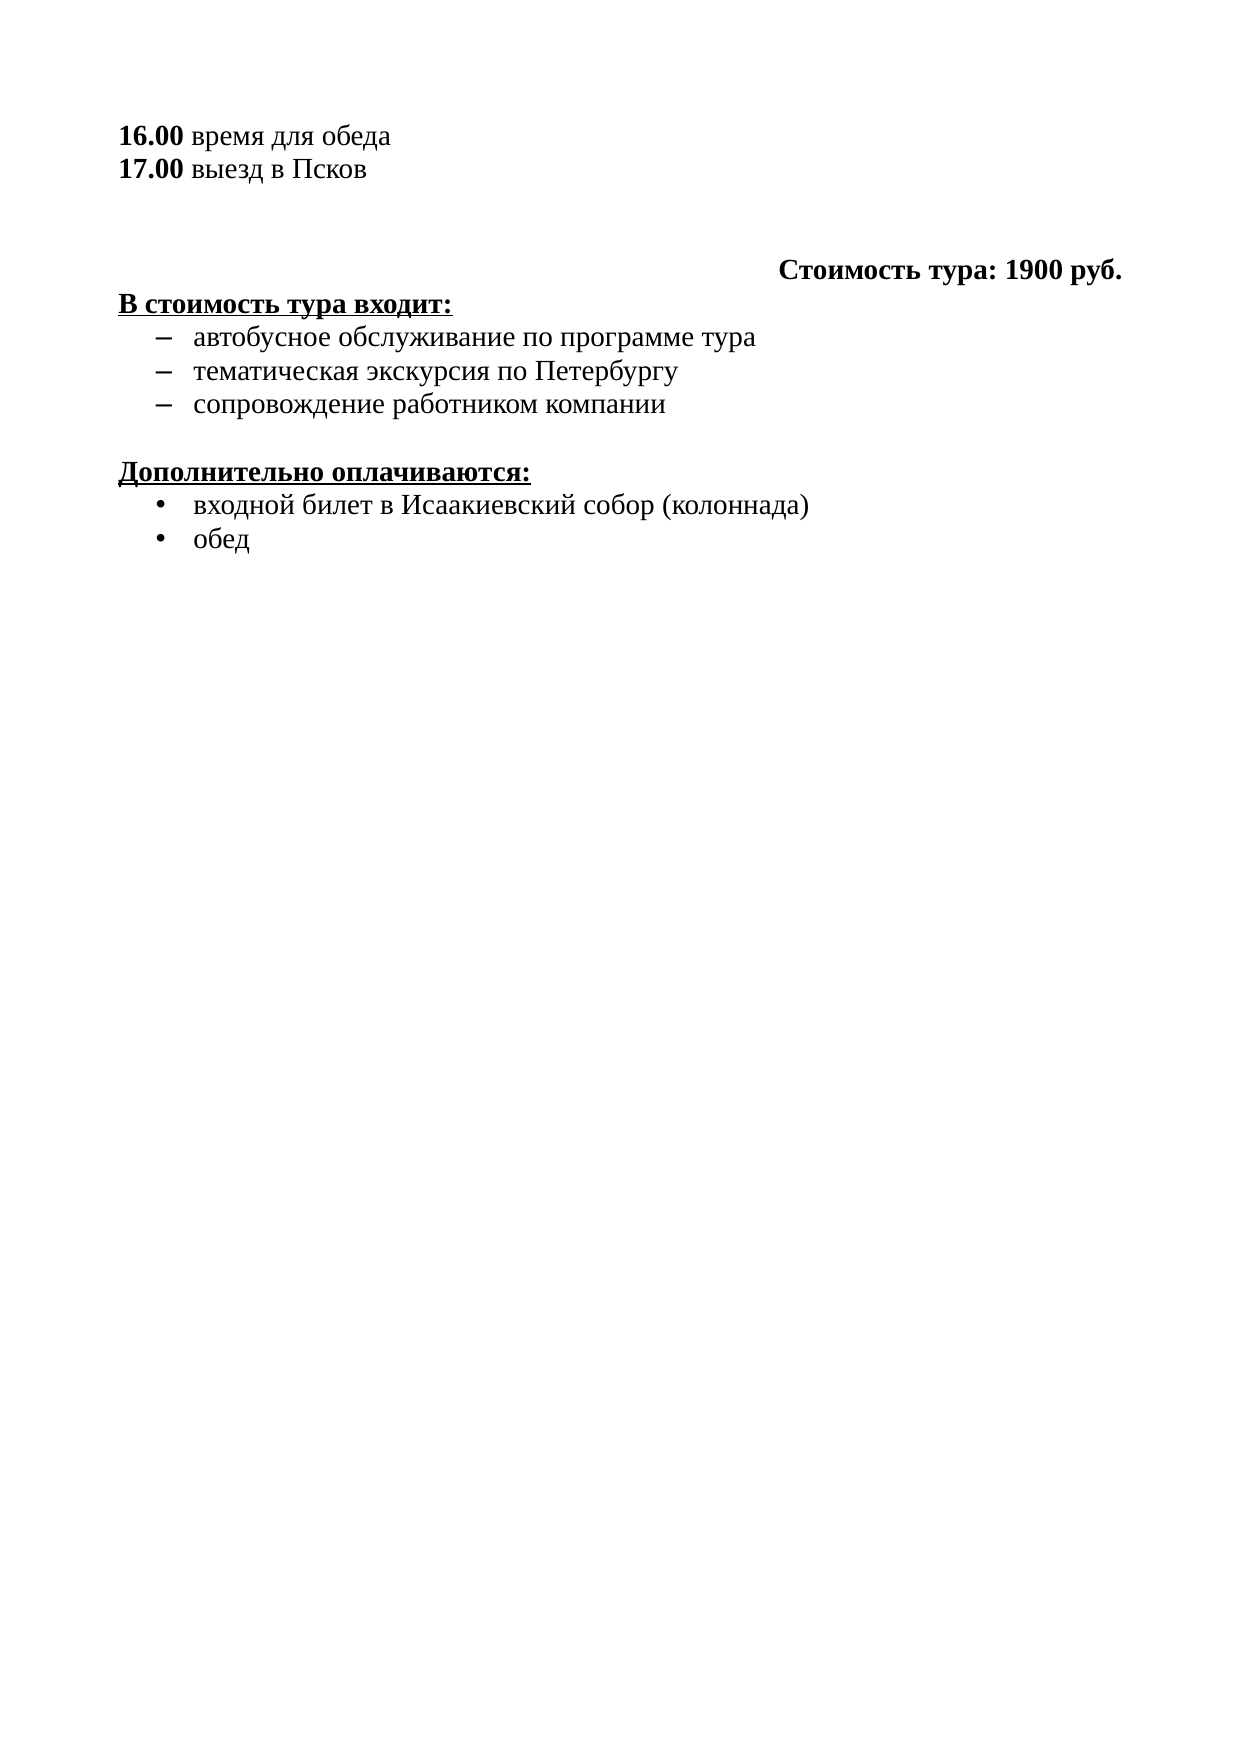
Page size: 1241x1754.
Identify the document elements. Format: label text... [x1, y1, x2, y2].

text В стоимость тура входит: [118, 286, 1122, 319]
list тематическая экскурсия по Петербургу [156, 353, 1122, 387]
text Дополнительно оплачиваются: [118, 454, 1122, 487]
text 16.00 время для обеда [118, 118, 1122, 152]
list входной билет в Исаакиевский собор (колоннада) [156, 487, 1122, 521]
list сопровождение работником компании [156, 387, 1122, 420]
text 17.00 выезд в Псков [118, 152, 1122, 185]
text Стоимость тура: 1900 руб. [118, 252, 1122, 286]
list обед [156, 521, 1122, 555]
list автобусное обслуживание по программе тура [156, 319, 1122, 353]
